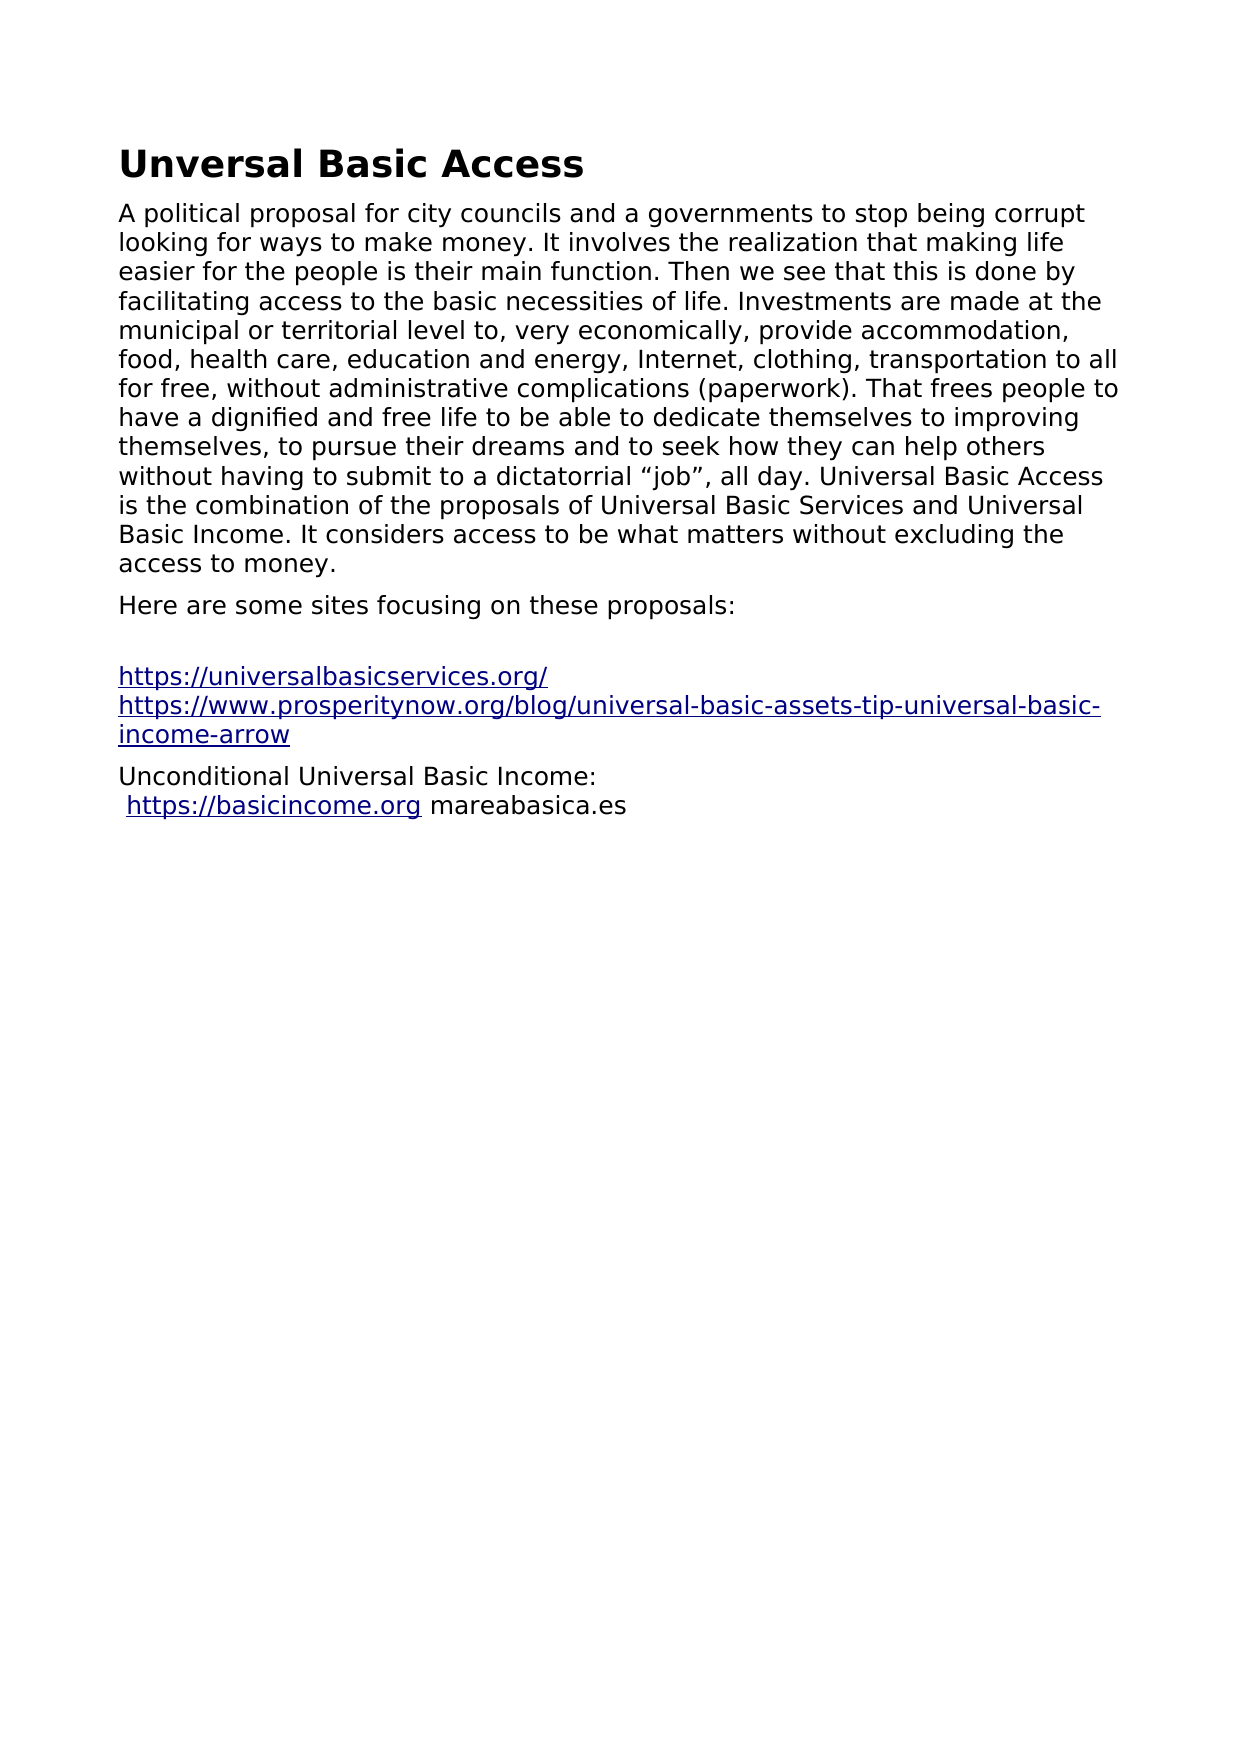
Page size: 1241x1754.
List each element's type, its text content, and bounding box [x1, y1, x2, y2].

subtitle Unversal Basic Access [118, 143, 1122, 187]
text A political proposal for city councils and a governments to stop being corrupt looking for ways to make money. It involves the realization that making life easier for the people is their main function. Then we see that this is done by facilitating access to the basic necessities of life. Investments are made at the municipal or territorial level to, very economically, provide accommodation, food, health care, education and energy, Internet, clothing, transportation to all for free, without administrative complications (paperwork). That frees people to have a dignified and free life to be able to dedicate themselves to improving themselves, to pursue their dreams and to seek how they can help others without having to submit to a dictatorrial “job”, all day. Universal Basic Access is the combination of the proposals of Universal Basic Services and Universal Basic Income. It considers access to be what matters without excluding the access to money. [118, 199, 1122, 578]
text https://universalbasicservices.org/ https://www.prosperitynow.org/blog/universal-basic-assets-tip-universal-basic-income-arrow [118, 662, 1122, 749]
text Here are some sites focusing on these proposals: [118, 591, 1122, 649]
text Unconditional Universal Basic Income: https://basicincome.org mareabasica.es [118, 762, 1122, 820]
